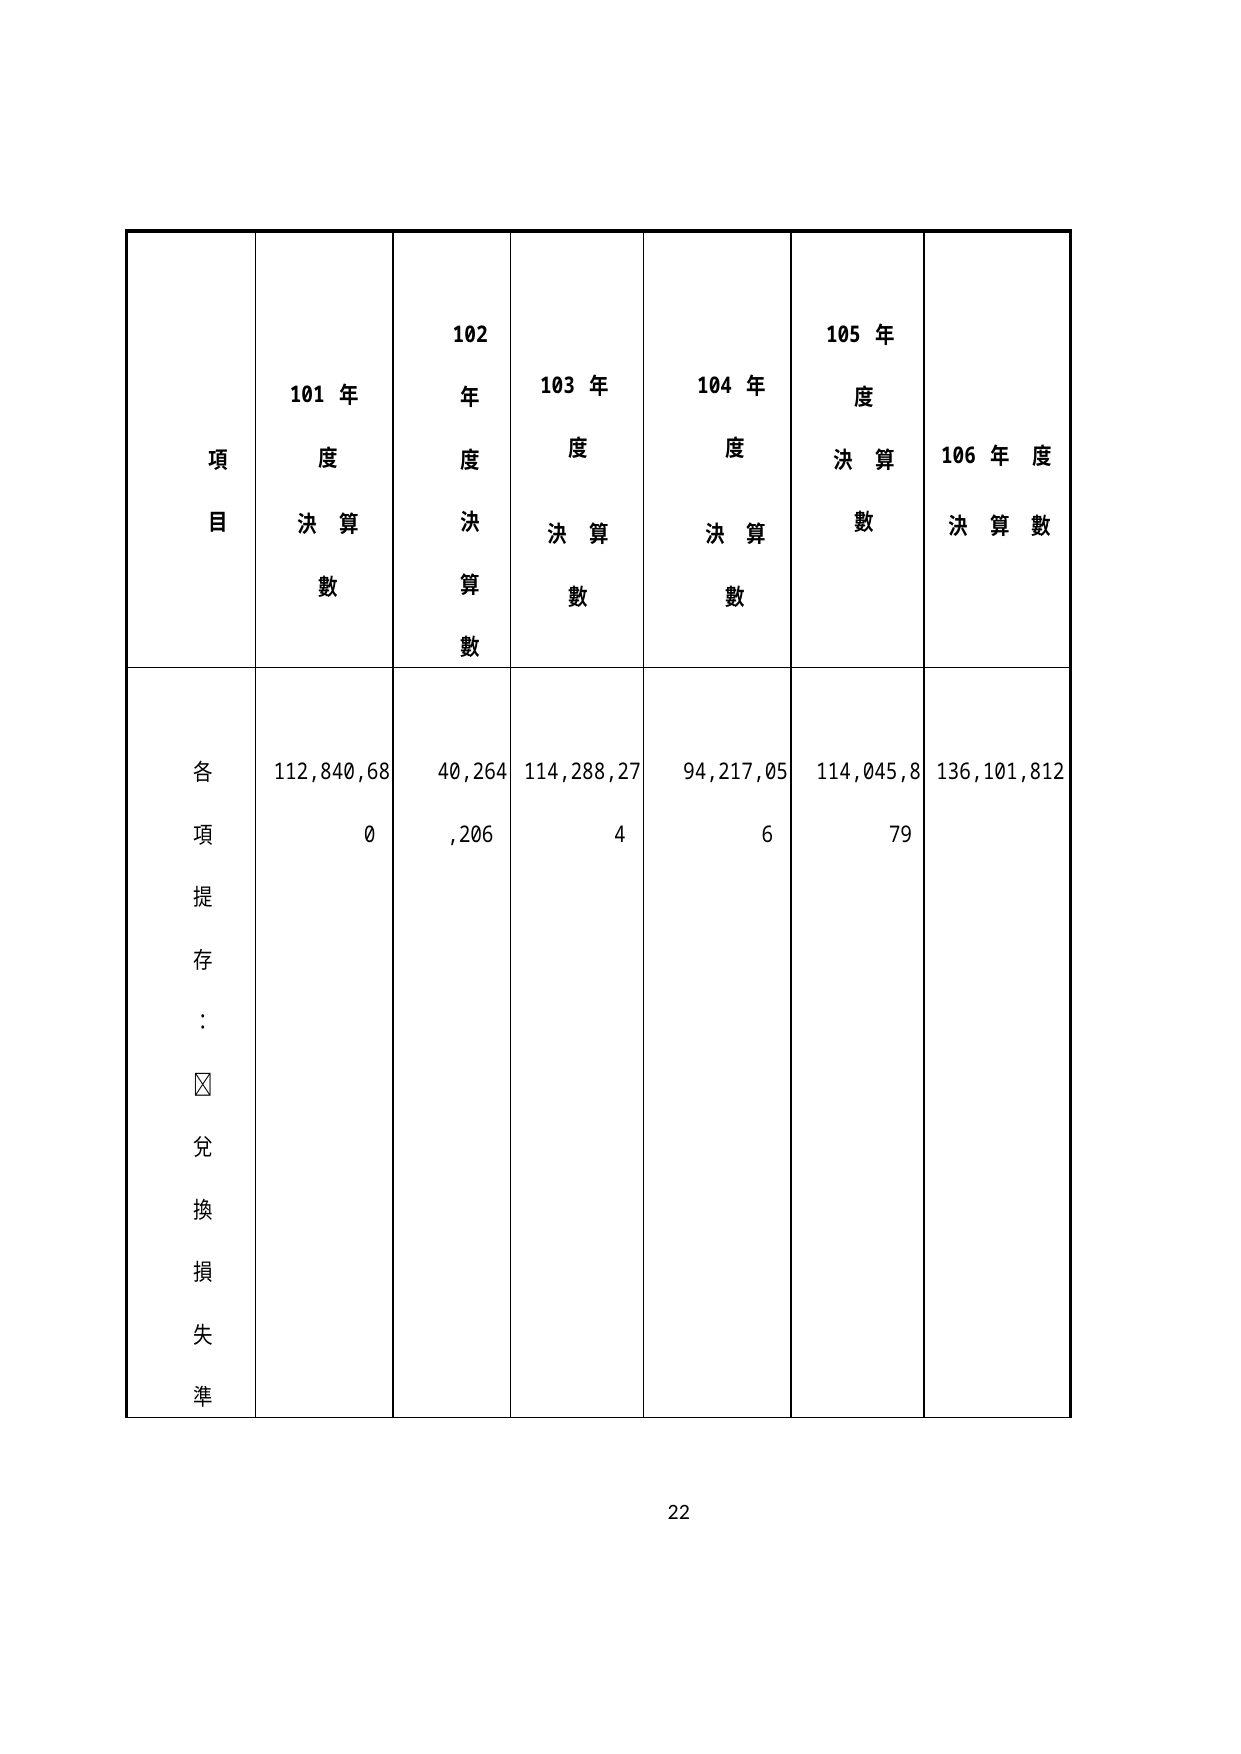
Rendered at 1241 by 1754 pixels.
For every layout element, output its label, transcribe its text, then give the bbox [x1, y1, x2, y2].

table_cell 112,840,680 [256, 668, 392, 1417]
table_cell 94,217,056 [644, 668, 790, 1417]
table_header 105年度 決算數 [792, 233, 923, 667]
table_cell 136,101,812 [925, 668, 1069, 1417]
table_cell 40,264,206 [394, 668, 510, 1417]
table_header 103年度 決算數 [511, 233, 643, 667]
table_header 106年度 決算數 [925, 233, 1069, 667]
table_cell 114,045,879 [792, 668, 923, 1417]
table_cell 各項提存： 兌換損失準 [128, 668, 255, 1417]
table_header 101年度 決算數 [256, 233, 392, 667]
table_cell 114,288,274 [511, 668, 643, 1417]
table_header 102年度 決算數 [394, 233, 510, 667]
table_header 104年度 決算數 [644, 233, 790, 667]
table_header 項目 [128, 233, 255, 667]
